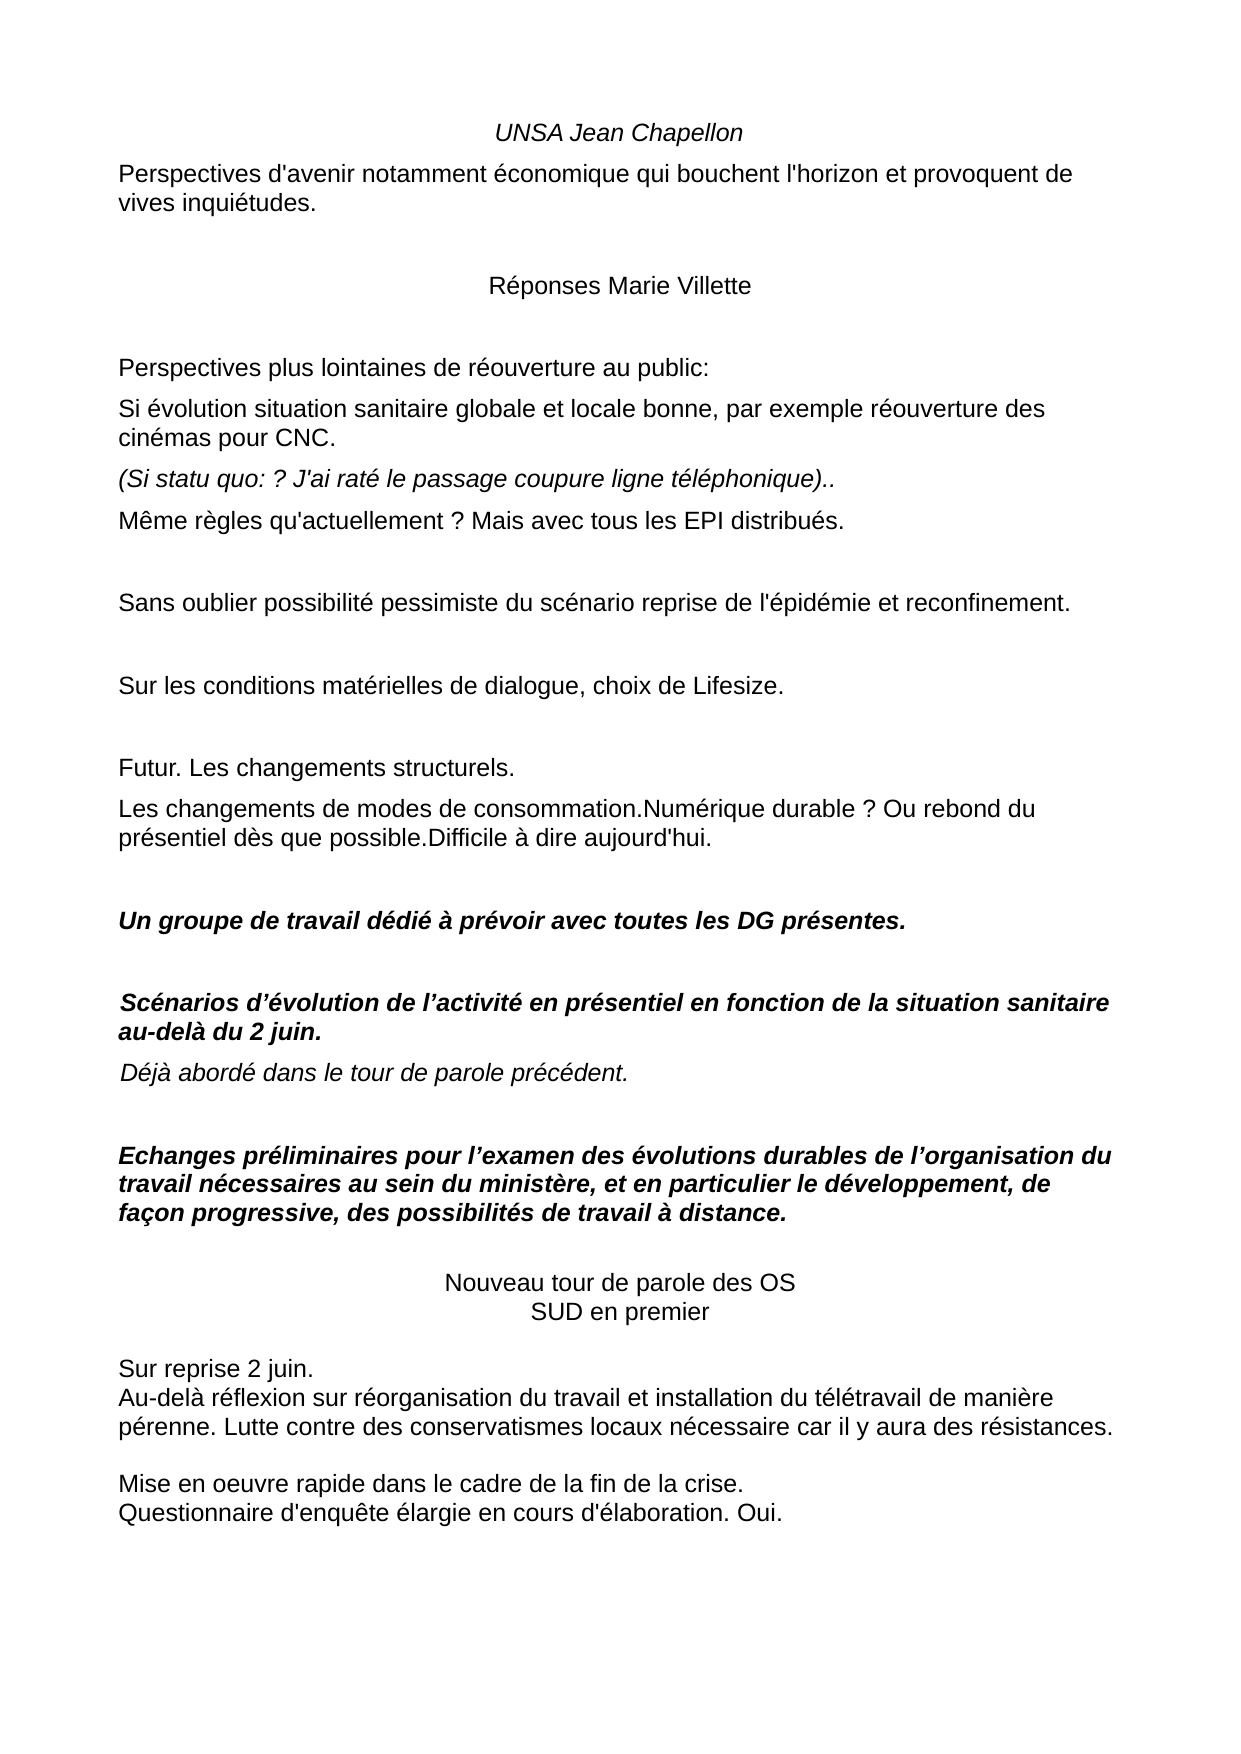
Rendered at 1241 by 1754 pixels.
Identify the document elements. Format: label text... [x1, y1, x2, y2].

text Sans oublier possibilité pessimiste du scénario reprise de l'épidémie et reconfinement. [118, 588, 1122, 617]
text SUD en premier [118, 1297, 1122, 1326]
text Perspectives plus lointaines de réouverture au public: [118, 353, 1122, 382]
text Si évolution situation sanitaire globale et locale bonne, par exemple réouverture des cinémas pour CNC. [118, 394, 1122, 452]
text Sur reprise 2 juin. [118, 1354, 1122, 1383]
text Echanges préliminaires pour l’examen des évolutions durables de l’organisation du travail nécessaires au sein du ministère, et en particulier le développement, de façon progressive, des possibilités de travail à distance. [118, 1141, 1122, 1227]
text Questionnaire d'enquête élargie en cours d'élaboration. Oui. [118, 1498, 1122, 1527]
text Mise en oeuvre rapide dans le cadre de la fin de la crise. [118, 1469, 1122, 1498]
text Déjà abordé dans le tour de parole précédent. [118, 1058, 1122, 1087]
text Sur les conditions matérielles de dialogue, choix de Lifesize. [118, 671, 1122, 699]
text (Si statu quo: ? J'ai raté le passage coupure ligne téléphonique).. [118, 464, 1122, 493]
text Nouveau tour de parole des OS [118, 1268, 1122, 1297]
text Un groupe de travail dédié à prévoir avec toutes les DG présentes. [118, 906, 1122, 934]
text Futur. Les changements structurels. [118, 753, 1122, 782]
text Les changements de modes de consommation.Numérique durable ? Ou rebond du présentiel dès que possible.Difficile à dire aujourd'hui. [118, 794, 1122, 852]
text Scénarios d’évolution de l’activité en présentiel en fonction de la situation sanitaire au-delà du 2 juin. [118, 988, 1122, 1046]
text Réponses Marie Villette [118, 271, 1122, 299]
text UNSA Jean Chapellon [118, 118, 1122, 147]
text Perspectives d'avenir notamment économique qui bouchent l'horizon et provoquent de vives inquiétudes. [118, 159, 1122, 217]
text Au-delà réflexion sur réorganisation du travail et installation du télétravail de manière pérenne. Lutte contre des conservatismes locaux nécessaire car il y aura des résistances. [118, 1383, 1122, 1441]
text Même règles qu'actuellement ? Mais avec tous les EPI distribués. [118, 506, 1122, 534]
